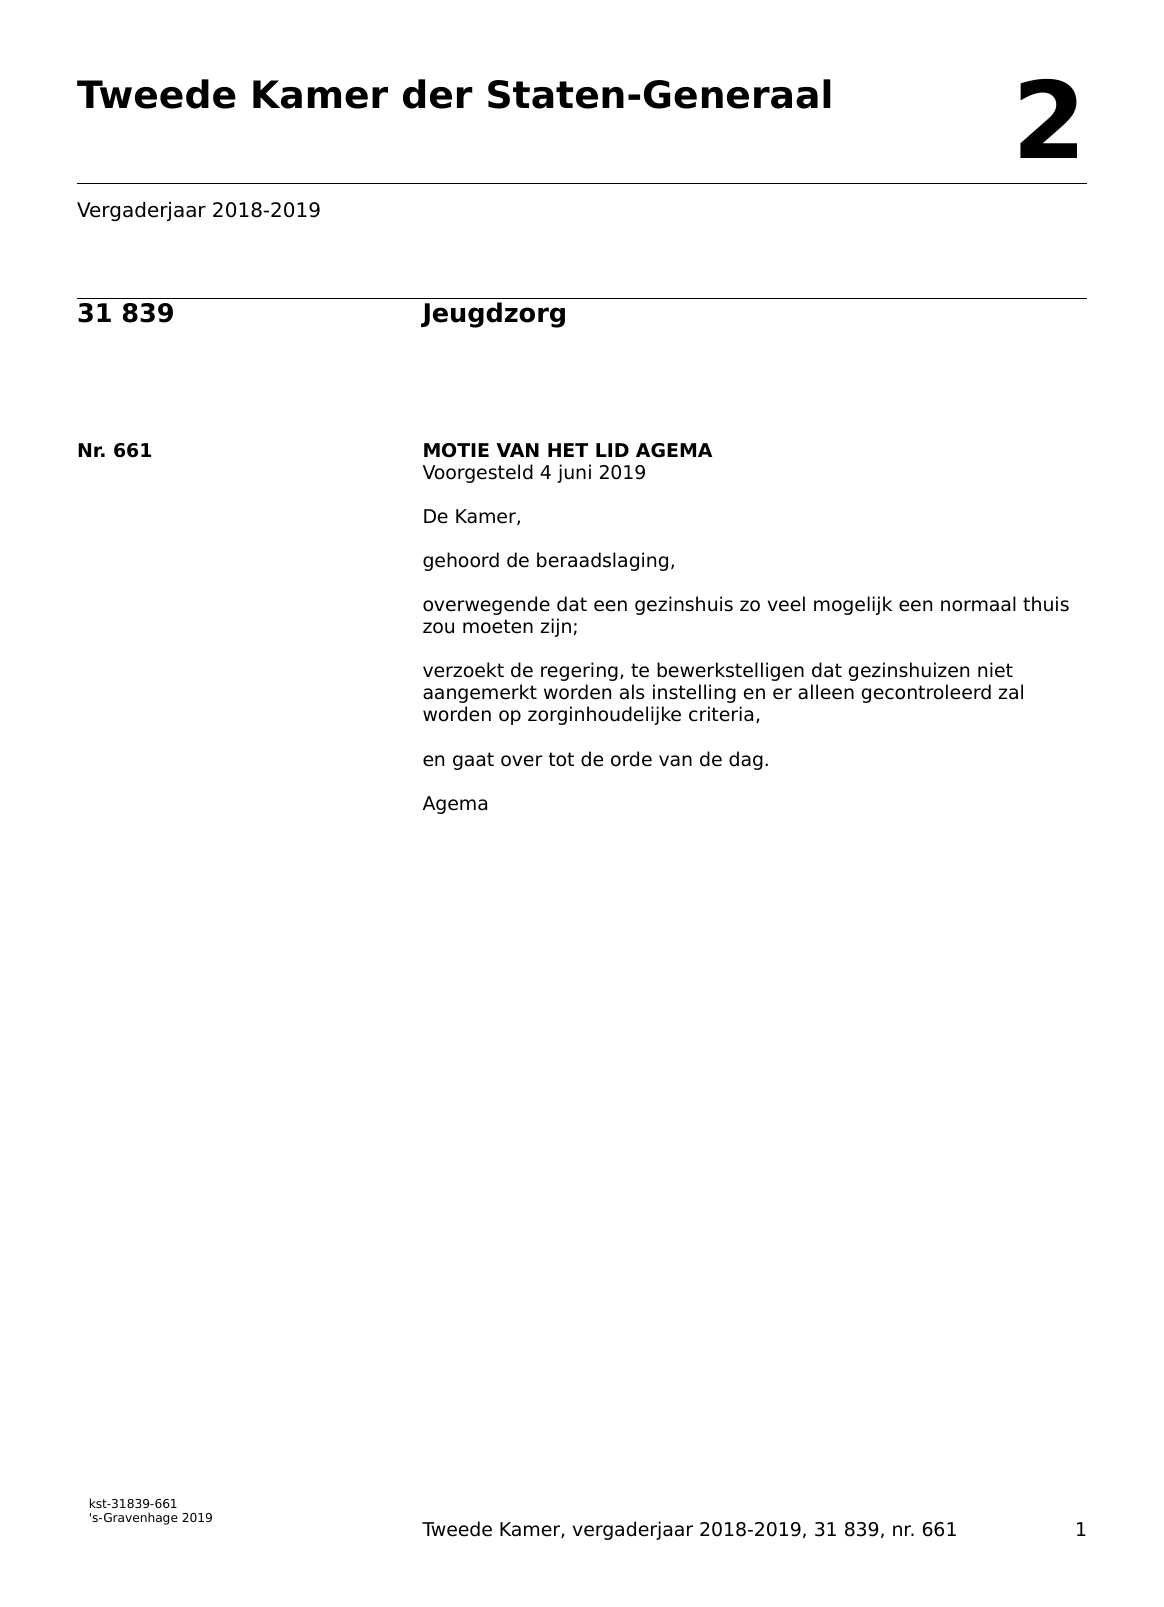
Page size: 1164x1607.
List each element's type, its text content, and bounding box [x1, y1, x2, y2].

text en gaat over tot de orde van de dag. [422, 748, 1087, 770]
table_header 2 [886, 59, 1087, 183]
text 's-Gravenhage 2019 [88, 1511, 323, 1525]
subtitle 31 839 Jeugdzorg [77, 299, 1087, 329]
text overwegende dat een gezinshuis zo veel mogelijk een normaal thuis zou moeten zijn; [422, 594, 1087, 638]
text kst-31839-661 [88, 1497, 323, 1511]
text gehoord de beraadslaging, [422, 550, 1087, 572]
text verzoekt de regering, te bewerkstelligen dat gezinshuizen niet aangemerkt worden als instelling en er alleen gecontroleerd zal worden op zorginhoudelijke criteria, [422, 660, 1087, 726]
text Voorgesteld 4 juni 2019 [422, 462, 1087, 484]
text De Kamer, [422, 506, 1087, 528]
table_header Tweede Kamer der Staten-Generaal [77, 59, 886, 183]
table_cell Vergaderjaar 2018-2019 [77, 184, 1087, 298]
text Agema [422, 793, 1087, 814]
subtitle Nr. 661 MOTIE VAN HET LID AGEMA [77, 440, 1087, 462]
